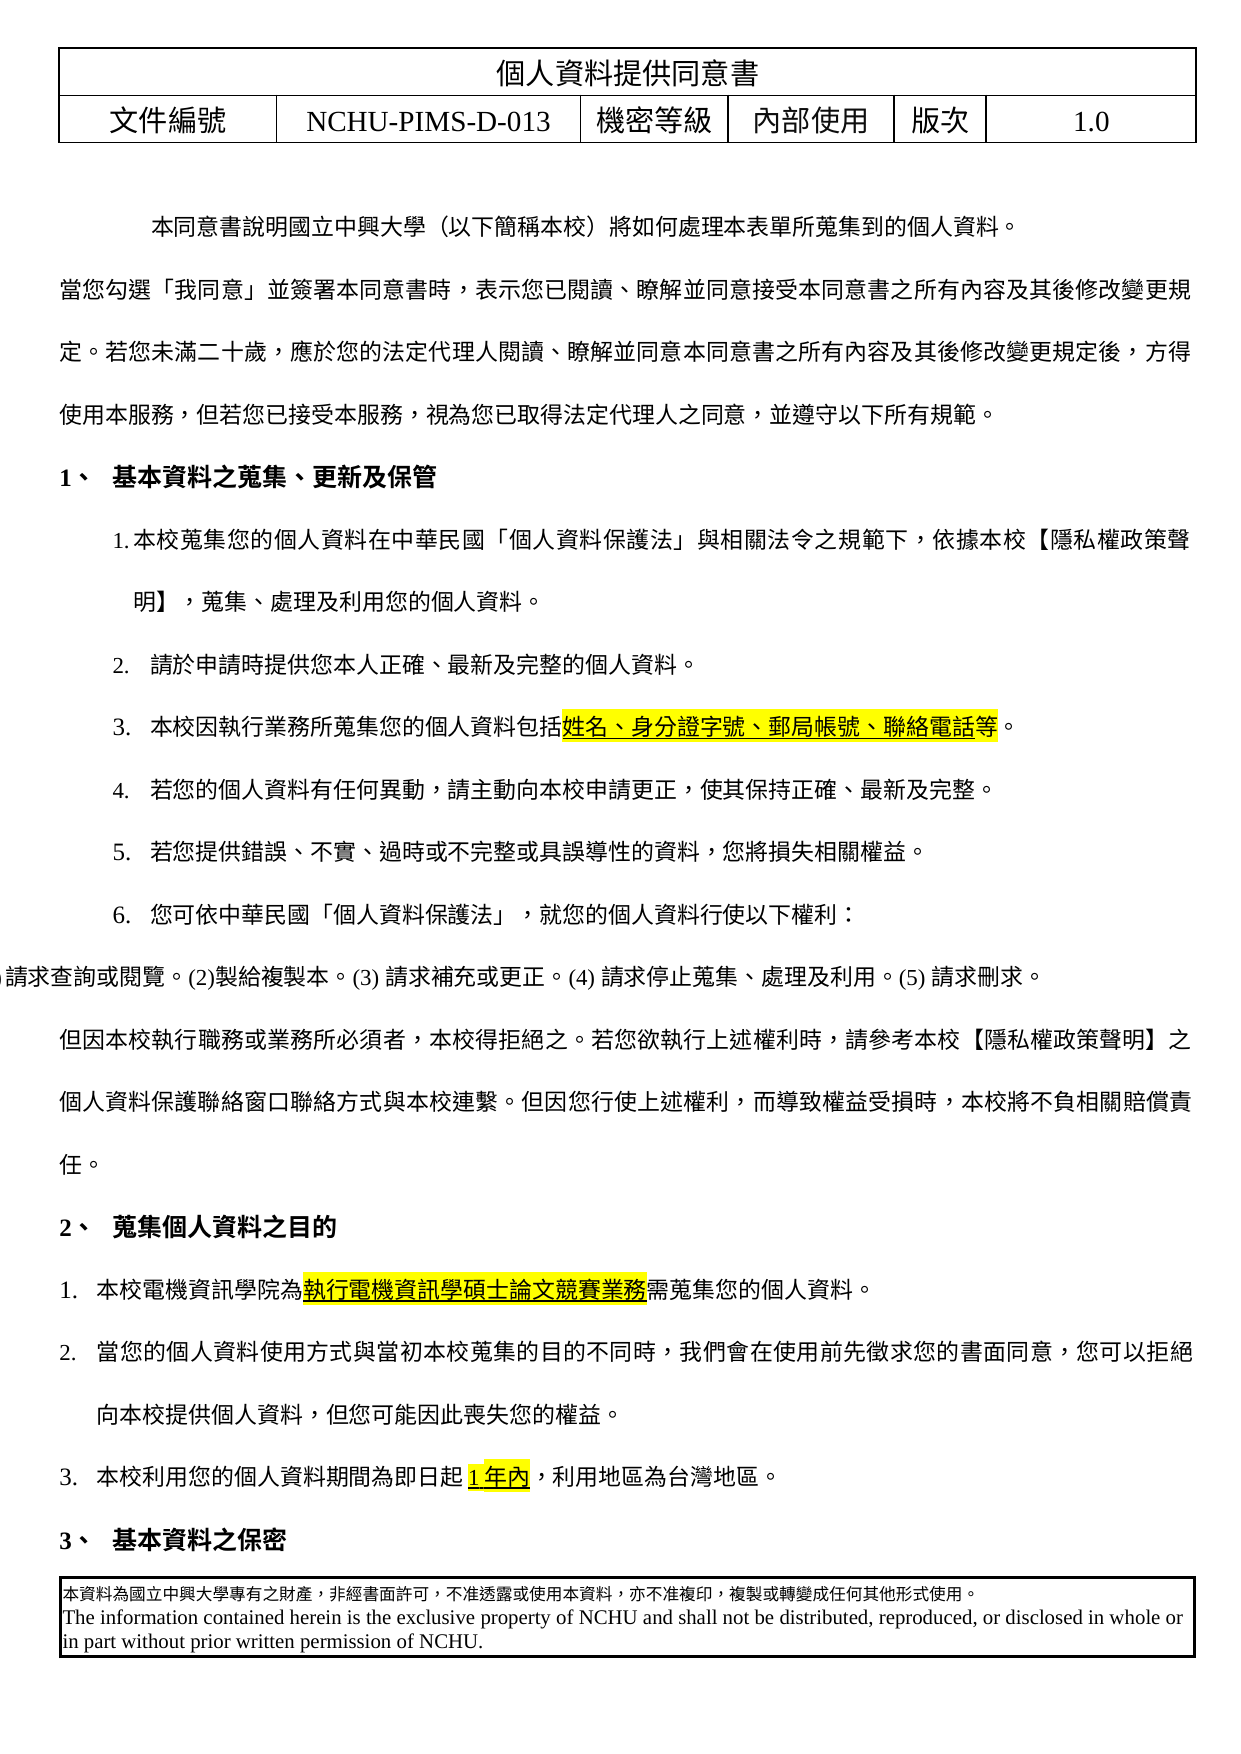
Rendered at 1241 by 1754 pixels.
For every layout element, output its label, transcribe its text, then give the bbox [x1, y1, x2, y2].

list 基本資料之蒐集、更新及保管 [59, 434, 1196, 497]
text 當您勾選「我同意」並簽署本同意書時，表示您已閱讀、瞭解並同意接受本同意書之所有內容及其後修改變更規定。若您未滿二十歲，應於您的法定代理人閱讀、瞭解並同意本同意書之所有內容及其後修改變更規定後，方得使用本服務，但若您已接受本服務，視為您已取得法定代理人之同意，並遵守以下所有規範。 [59, 247, 1196, 434]
list 本校利用您的個人資料期間為即日起1年內，利用地區為台灣地區。 [59, 1434, 1196, 1497]
list 請於申請時提供您本人正確、最新及完整的個人資料。 [112, 622, 1196, 684]
list 本校電機資訊學院為執行電機資訊學碩士論文競賽業務需蒐集您的個人資料。 [59, 1247, 1196, 1309]
list 若您提供錯誤、不實、過時或不完整或具誤導性的資料，您將損失相關權益。 [112, 809, 1196, 872]
list 您可依中華民國「個人資料保護法」，就您的個人資料行使以下權利： [112, 872, 1196, 934]
text 本同意書說明國立中興大學（以下簡稱本校）將如何處理本表單所蒐集到的個人資料。 [59, 184, 1196, 247]
list 當您的個人資料使用方式與當初本校蒐集的目的不同時，我們會在使用前先徵求您的書面同意，您可以拒絕向本校提供個人資料，但您可能因此喪失您的權益。 [59, 1309, 1196, 1434]
list 若您的個人資料有任何異動，請主動向本校申請更正，使其保持正確、最新及完整。 [112, 747, 1196, 809]
list 蒐集個人資料之目的 [59, 1184, 1196, 1247]
text 但因本校執行職務或業務所必須者，本校得拒絕之。若您欲執行上述權利時，請參考本校【隱私權政策聲明】之個人資料保護聯絡窗口聯絡方式與本校連繫。但因您行使上述權利，而導致權益受損時，本校將不負相關賠償責任。 [59, 997, 1196, 1184]
list 本校蒐集您的個人資料在中華民國「個人資料保護法」與相關法令之規範下，依據本校【隱私權政策聲明】，蒐集、處理及利用您的個人資料。 [112, 497, 1196, 622]
list 請求查詢或閱覽。(2)製給複製本。(3) 請求補充或更正。(4) 請求停止蒐集、處理及利用。(5) 請求刪求。 [0, 934, 1196, 997]
list 基本資料之保密 [59, 1497, 1196, 1559]
list 本校因執行業務所蒐集您的個人資料包括姓名、身分證字號、郵局帳號、聯絡電話等。 [112, 684, 1196, 747]
